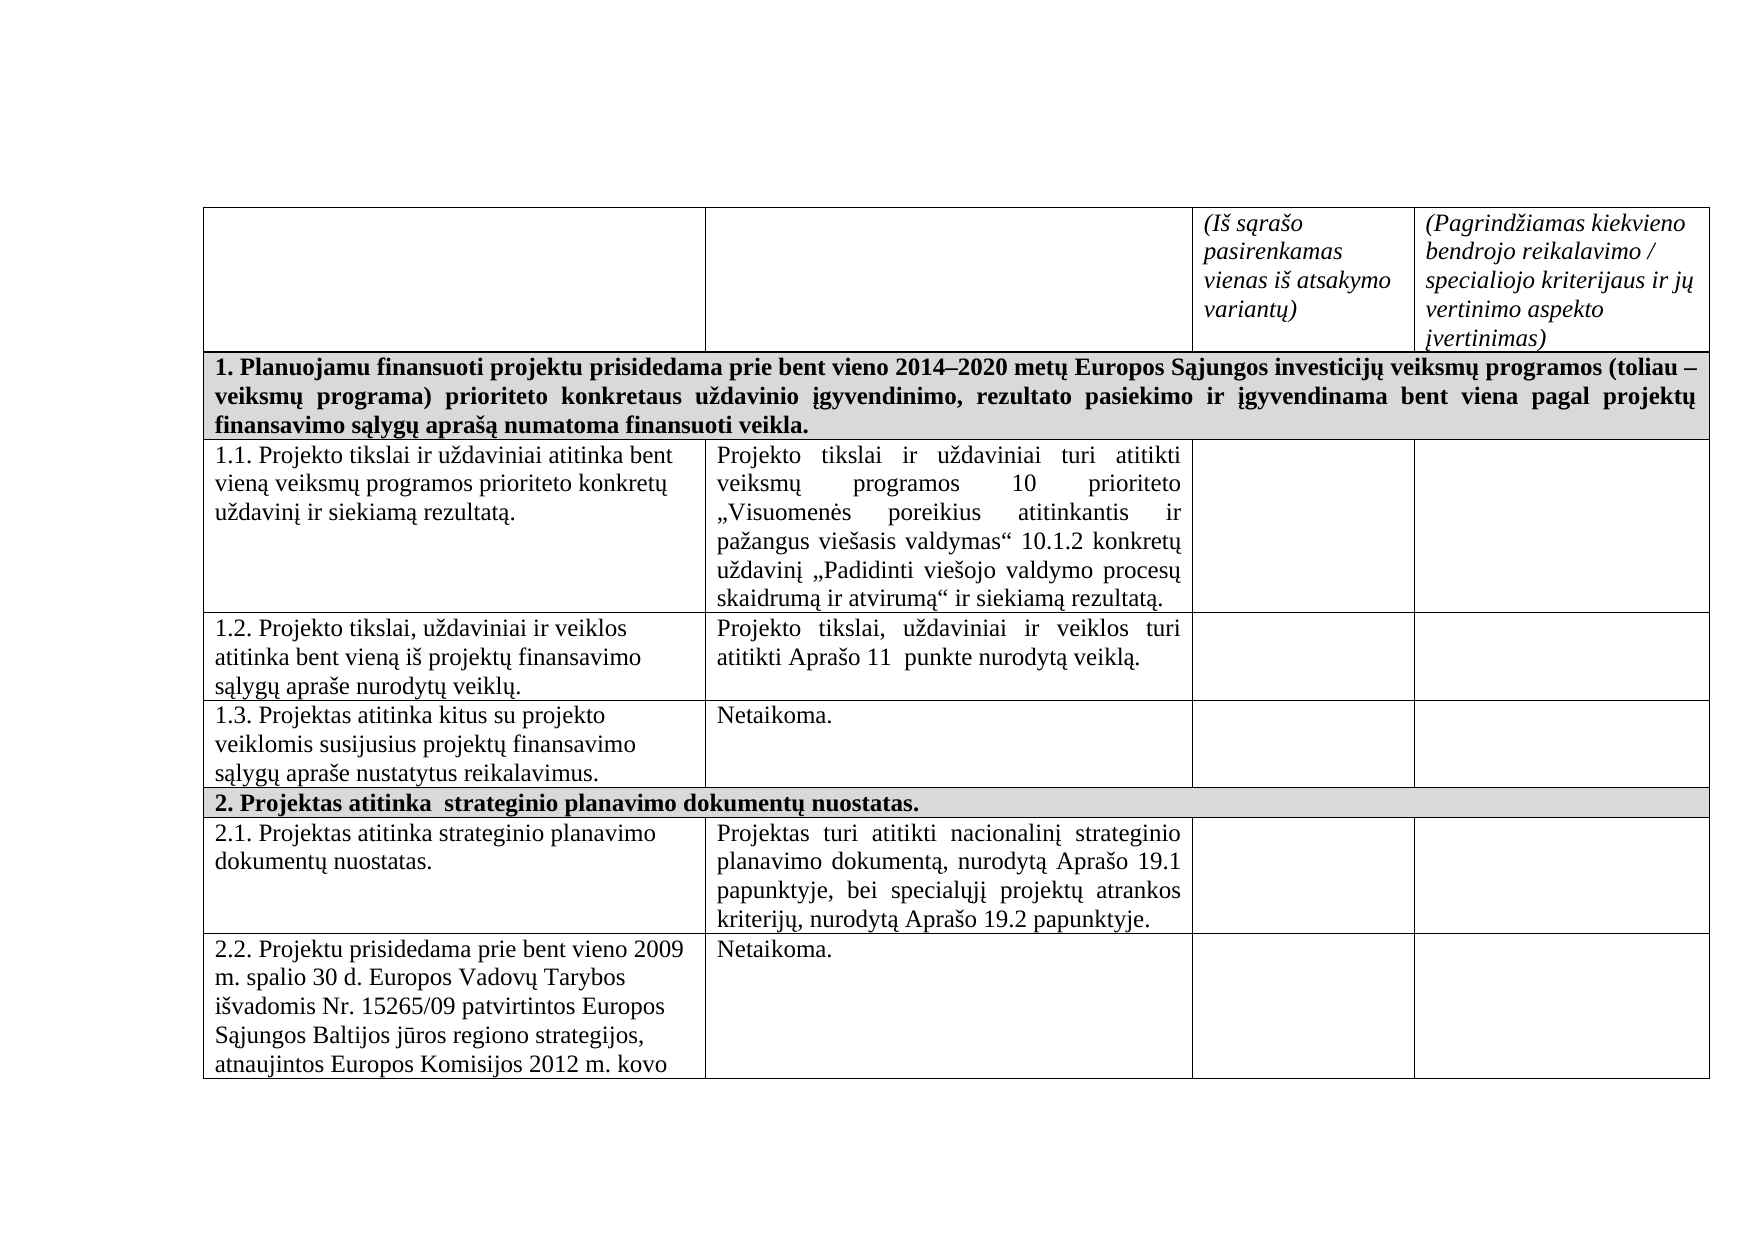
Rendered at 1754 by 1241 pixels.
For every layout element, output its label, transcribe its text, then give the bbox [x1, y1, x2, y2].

table_cell Netaikoma. [706, 701, 1192, 787]
table_cell Projektas turi atitikti nacionalinį strateginio planavimo dokumentą, nurodytą Aprašo 19.1 papunktyje, bei specialųjį projektų atrankos kriterijų, nurodytą Aprašo 19.2 papunktyje. [706, 818, 1192, 933]
table_cell 1.3. Projektas atitinka kitus su projekto veiklomis susijusius projektų finansavimo sąlygų apraše nustatytus reikalavimus. [204, 701, 705, 787]
table_cell [1193, 934, 1414, 1077]
table_cell [1415, 934, 1709, 1077]
table_cell 2. Projektas atitinka strateginio planavimo dokumentų nuostatas. [204, 788, 1709, 817]
table_cell 1.2. Projekto tikslai, uždaviniai ir veiklos atitinka bent vieną iš projektų finansavimo sąlygų apraše nurodytų veiklų. [204, 613, 705, 699]
table_cell [1415, 701, 1709, 787]
table_cell Netaikoma. [706, 934, 1192, 1077]
table_cell [1193, 818, 1414, 933]
table_cell Projekto tikslai ir uždaviniai turi atitikti veiksmų programos 10 prioriteto „Visuomenės poreikius atitinkantis ir pažangus viešasis valdymas“ 10.1.2 konkretų uždavinį „Padidinti viešojo valdymo procesų skaidrumą ir atvirumą“ ir siekiamą rezultatą. [706, 440, 1192, 612]
table_cell [706, 208, 1192, 351]
table_cell (Pagrindžiamas kiekvieno bendrojo reikalavimo / specialiojo kriterijaus ir jų vertinimo aspekto įvertinimas) [1415, 208, 1709, 351]
table_cell 2.1. Projektas atitinka strateginio planavimo dokumentų nuostatas. [204, 818, 705, 933]
table_cell 1. Planuojamu finansuoti projektu prisidedama prie bent vieno 2014–2020 metų Europos Sąjungos investicijų veiksmų programos (toliau – veiksmų programa) prioriteto konkretaus uždavinio įgyvendinimo, rezultato pasiekimo ir įgyvendinama bent viena pagal projektų finansavimo sąlygų aprašą numatoma finansuoti veikla. [204, 353, 1709, 439]
table_cell Projekto tikslai, uždaviniai ir veiklos turi atitikti Aprašo 11 punkte nurodytą veiklą. [706, 613, 1192, 699]
table_cell [1415, 440, 1709, 612]
table_cell 1.1. Projekto tikslai ir uždaviniai atitinka bent vieną veiksmų programos prioriteto konkretų uždavinį ir siekiamą rezultatą. [204, 440, 705, 612]
table_cell (Iš sąrašo pasirenkamas vienas iš atsakymo variantų) [1193, 208, 1414, 351]
table_cell [1415, 613, 1709, 699]
table_cell 2.2. Projektu prisidedama prie bent vieno 2009 m. spalio 30 d. Europos Vadovų Tarybos išvadomis Nr. 15265/09 patvirtintos Europos Sąjungos Baltijos jūros regiono strategijos, atnaujintos Europos Komisijos 2012 m. kovo [204, 934, 705, 1077]
table_cell [1415, 818, 1709, 933]
table_cell [1193, 440, 1414, 612]
table_cell [204, 208, 705, 351]
table_cell [1193, 701, 1414, 787]
table_cell [1193, 613, 1414, 699]
